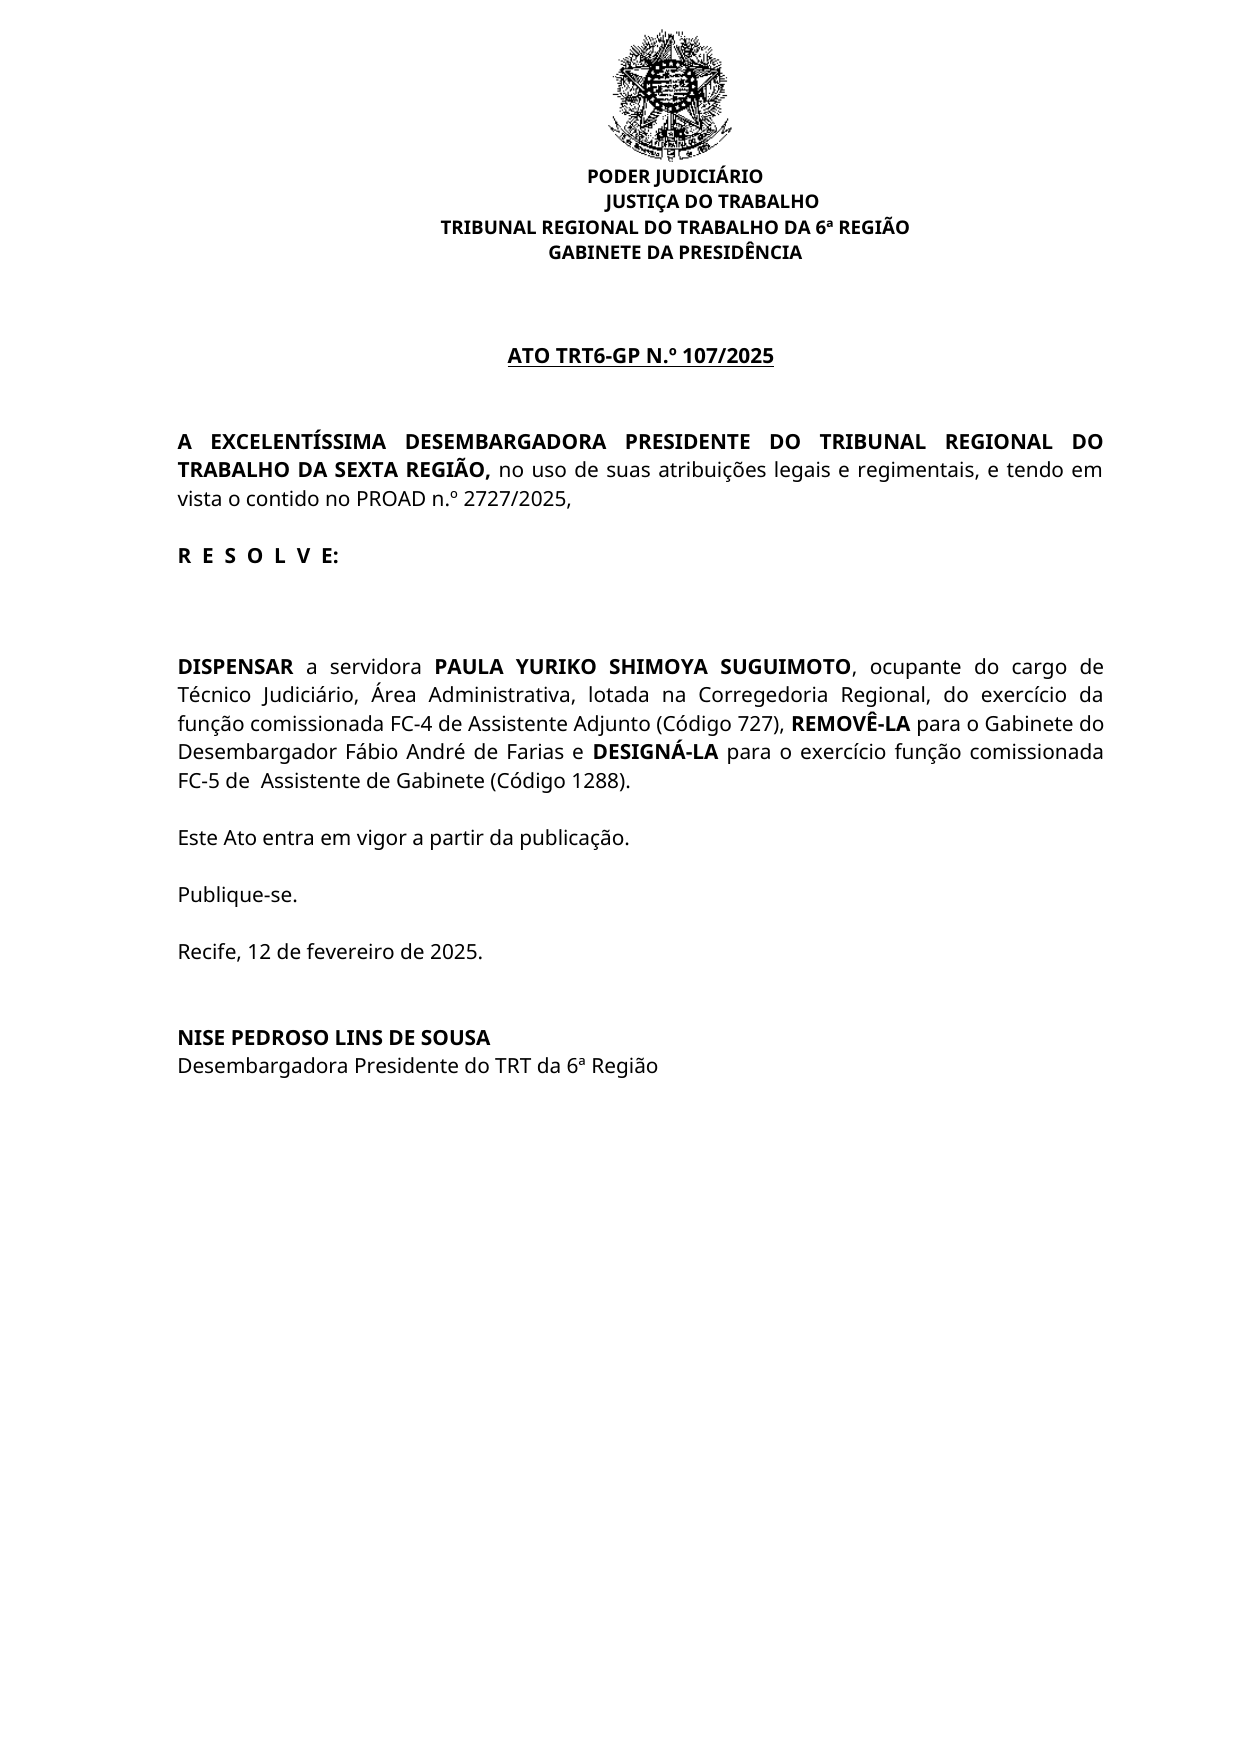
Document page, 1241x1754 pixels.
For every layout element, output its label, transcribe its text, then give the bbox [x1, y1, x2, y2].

text Desembargadora Presidente do TRT da 6ª Região [177, 1051, 1104, 1079]
text Este Ato entra em vigor a partir da publicação. [177, 823, 1104, 851]
picture [605, 26, 735, 163]
text PODER JUDICIÁRIO [177, 163, 1173, 188]
text Recife, 12 de fevereiro de 2025. [177, 937, 1104, 966]
text GABINETE DA PRESIDÊNCIA [177, 239, 1173, 265]
text NISE PEDROSO LINS DE SOUSA [177, 1023, 1104, 1051]
text TRIBUNAL REGIONAL DO TRABALHO DA 6ª REGIÃO [177, 214, 1173, 239]
text R E S O L V E: [177, 542, 1104, 570]
text A EXCELENTÍSSIMA DESEMBARGADORA PRESIDENTE DO TRIBUNAL REGIONAL DO TRABALHO DA SEXTA REGIÃO, no uso de suas atribuições legais e regimentais, e tendo em vista o contido no PROAD n.º 2727/2025, [177, 427, 1104, 512]
text DISPENSAR a servidora PAULA YURIKO SHIMOYA SUGUIMOTO, ocupante do cargo de Técnico Judiciário, Área Administrativa, lotada na Corregedoria Regional, do exercício da função comissionada FC-4 de Assistente Adjunto (Código 727), REMOVÊ-LA para o Gabinete do Desembargador Fábio André de Farias e DESIGNÁ-LA para o exercício função comissionada FC-5 de Assistente de Gabinete (Código 1288). [177, 652, 1104, 794]
text ATO TRT6-GP N.º 107/2025 [177, 342, 1104, 370]
list JUSTIÇA DO TRABALHO [177, 188, 1173, 214]
text Publique-se. [177, 881, 1104, 909]
